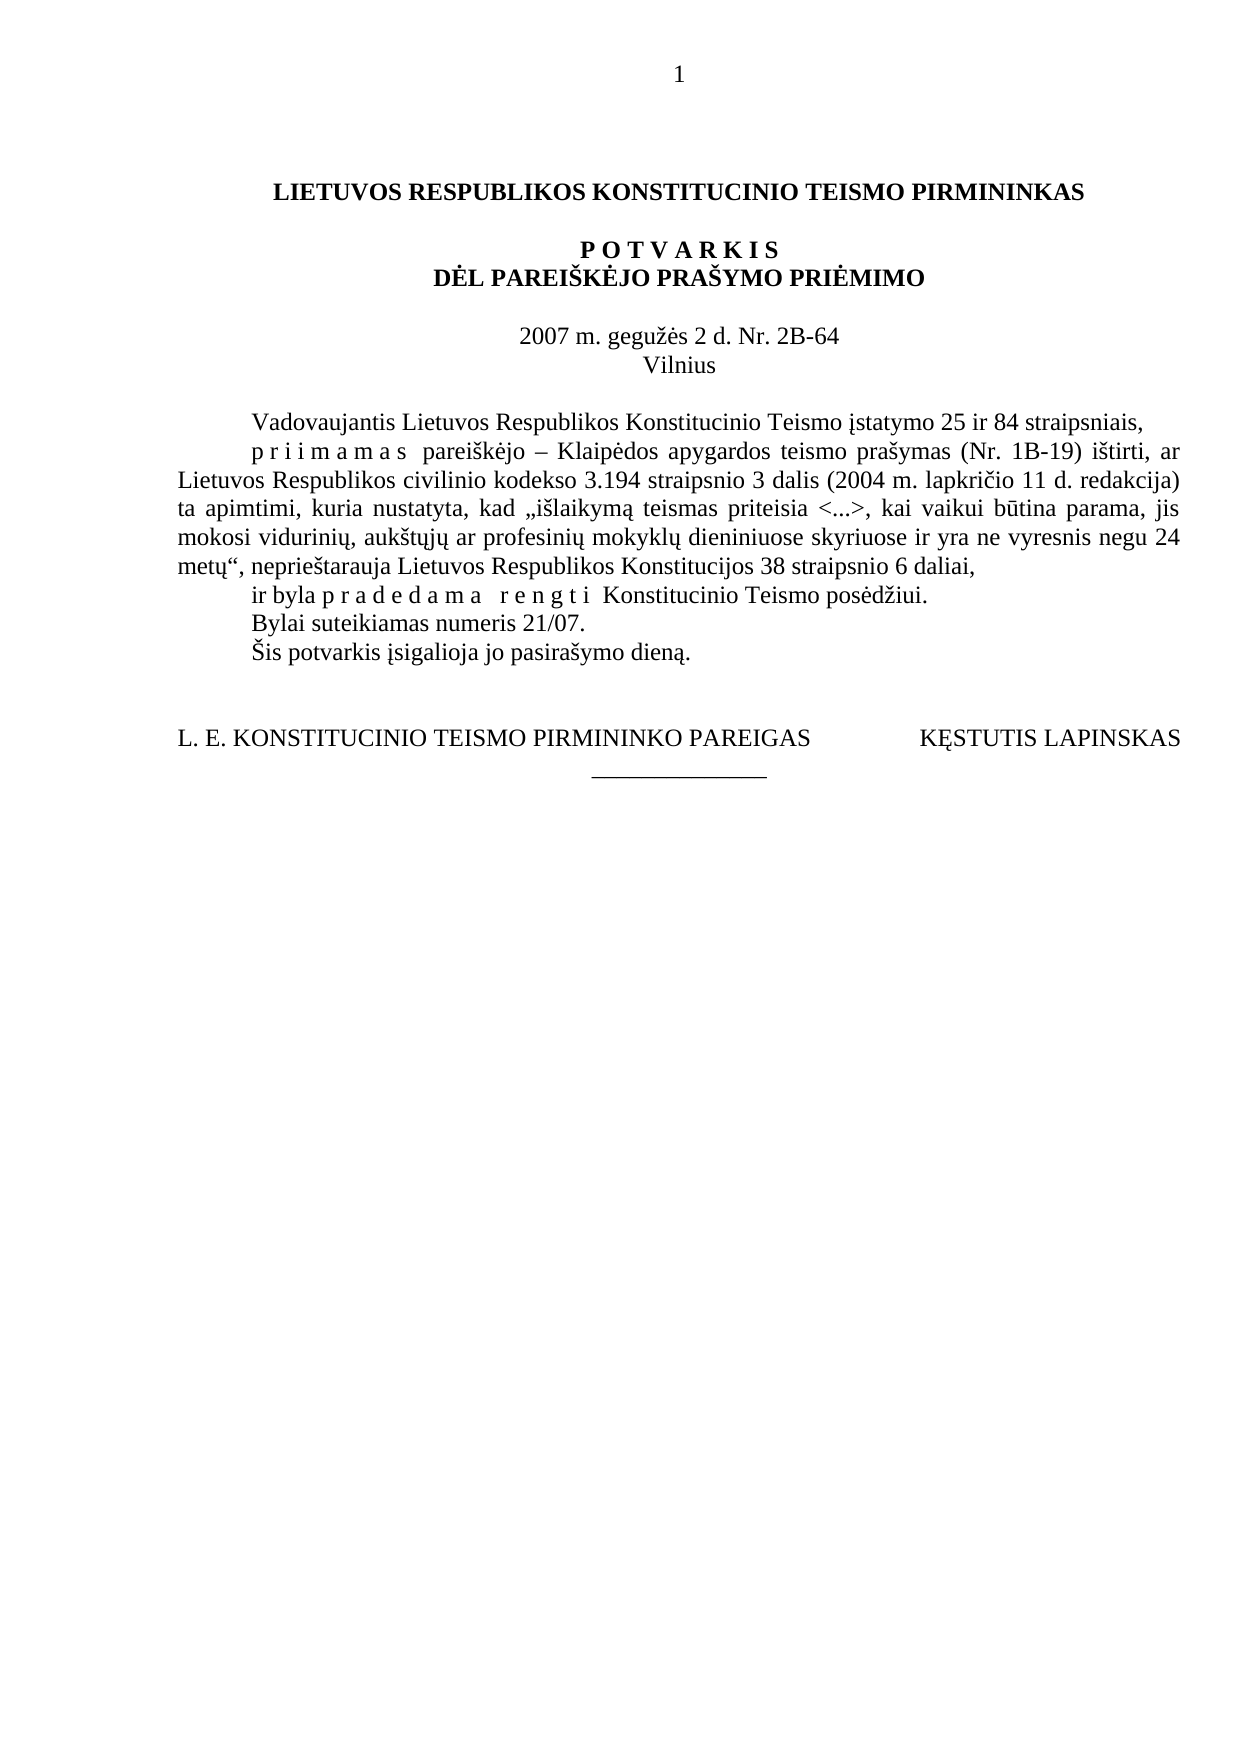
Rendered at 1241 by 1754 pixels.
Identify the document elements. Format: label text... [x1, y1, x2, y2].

text LIETUVOS RESPUBLIKOS KONSTITUCINIO TEISMO PIRMININKAS [177, 177, 1181, 206]
text Vilnius [177, 350, 1181, 378]
text Bylai suteikiamas numeris 21/07. [177, 608, 1181, 637]
text L. E. KONSTITUCINIO TEISMO PIRMININKO PAREIGAS KĘSTUTIS LAPINSKAS [177, 723, 1181, 752]
text Šis potvarkis įsigalioja jo pasirašymo dieną. [177, 637, 1181, 666]
text 2007 m. gegužės 2 d. Nr. 2B-64 [177, 321, 1181, 350]
text priimamas pareiškėjo – Klaipėdos apygardos teismo prašymas (Nr. 1B-19) ištirti, ar Lietuvos Respublikos civilinio kodekso 3.194 straipsnio 3 dalis (2004 m. lapkričio 11 d. redakcija) ta apimtimi, kuria nustatyta, kad „išlaikymą teismas priteisia <...>, kai vaikui būtina parama, jis mokosi vidurinių, aukštųjų ar profesinių mokyklų dieniniuose skyriuose ir yra ne vyresnis negu 24 metų“, neprieštarauja Lietuvos Respublikos Konstitucijos 38 straipsnio 6 daliai, [177, 436, 1181, 580]
text Vadovaujantis Lietuvos Respublikos Konstitucinio Teismo įstatymo 25 ir 84 straipsniais, [177, 407, 1181, 436]
text ir byla pradedama rengti Konstitucinio Teismo posėdžiui. [177, 580, 1181, 608]
text DĖL PAREIŠKĖJO PRAŠYMO PRIĖMIMO [177, 263, 1181, 292]
text P O T V A R K I S [177, 235, 1181, 263]
text ______________ [177, 752, 1181, 781]
